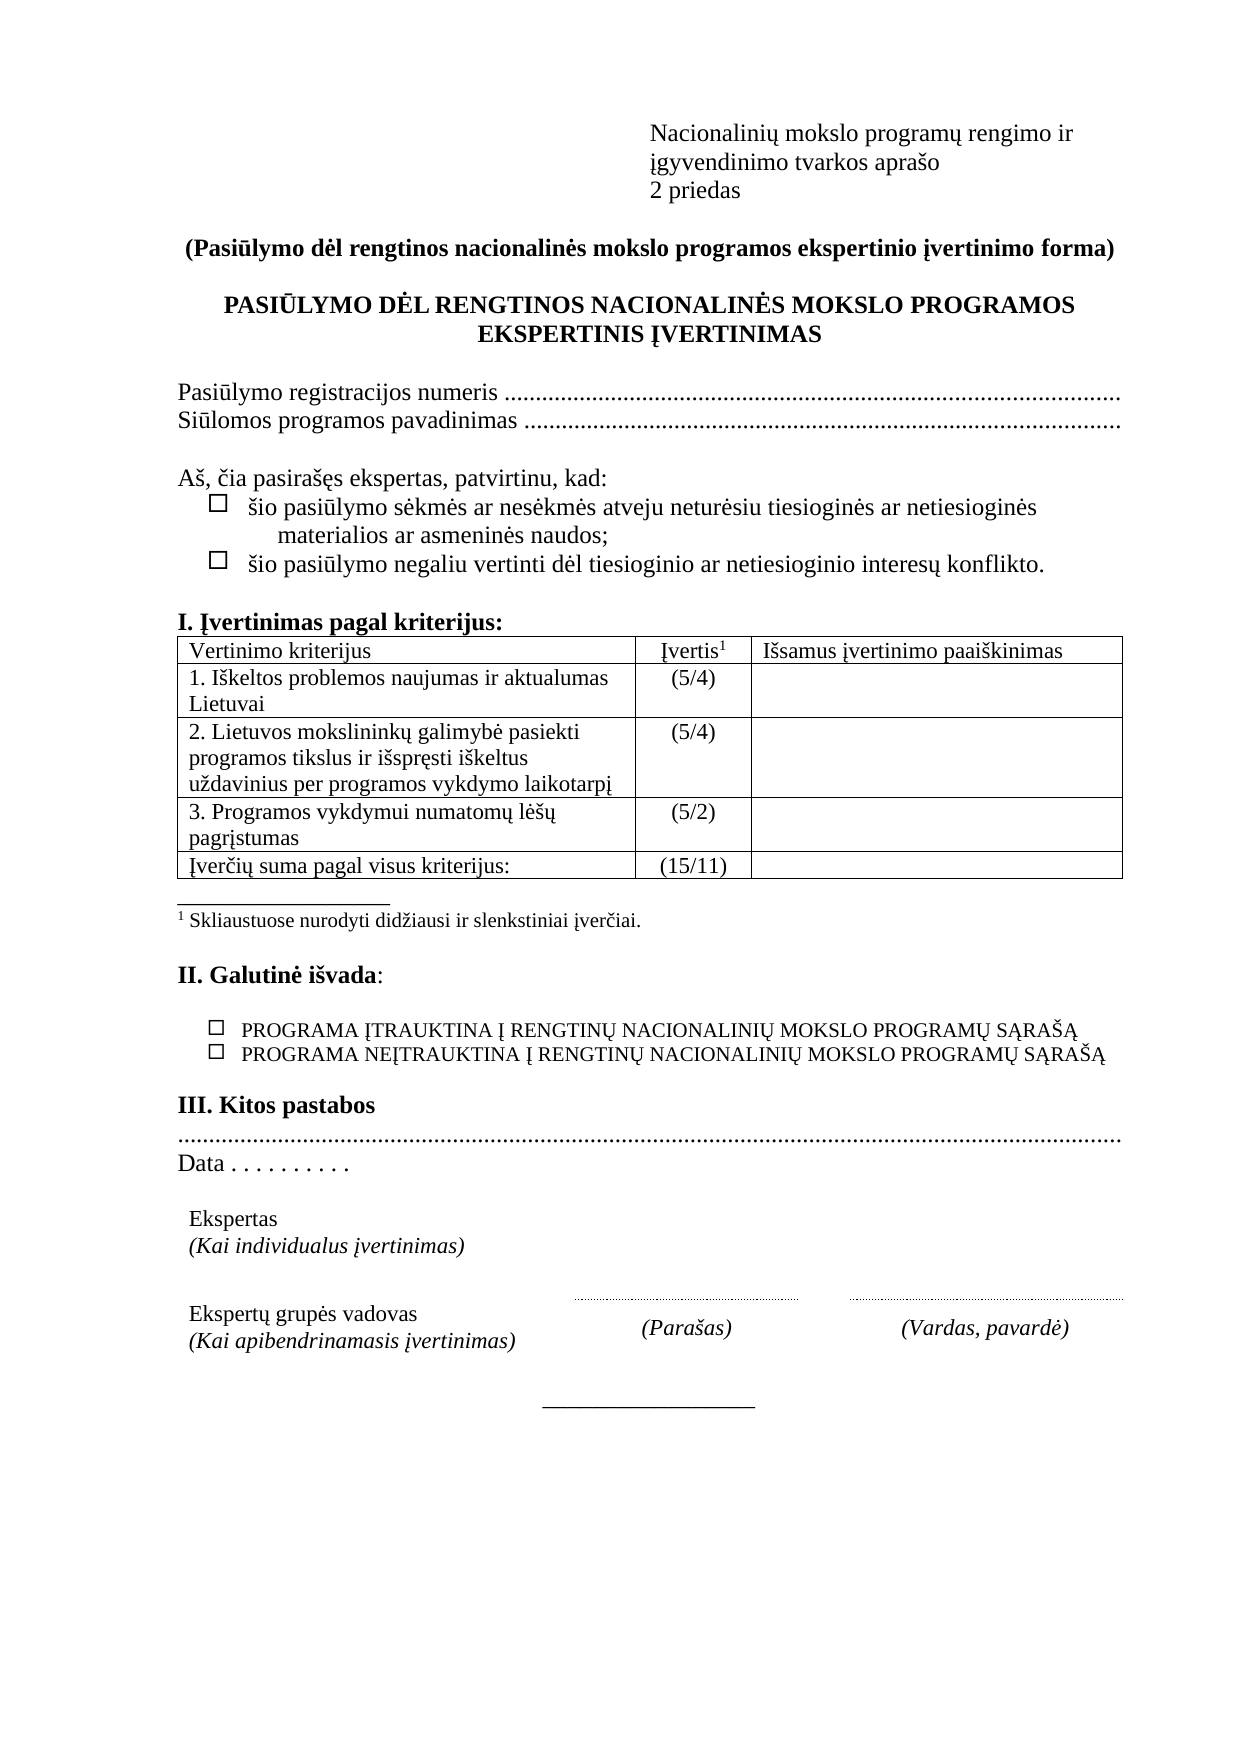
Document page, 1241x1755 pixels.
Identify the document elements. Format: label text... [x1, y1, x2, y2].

table_cell 3. Programos vykdymui numatomų lėšų pagrįstumas [178, 798, 635, 851]
text PASIŪLYMO DĖL RENGTINOS NACIONALINĖS MOKSLO PROGRAMOS EKSPERTINIS ĮvertinimAS [177, 291, 1122, 348]
text II. Galutinė išvada: [177, 961, 1122, 989]
table_cell (Vardas, pavardė) [850, 1299, 1122, 1353]
text (Pasiūlymo dėl rengtinos nacionalinės mokslo programos ekspertinio įvertinimo forma) [177, 233, 1122, 262]
text Nacionalinių mokslo programų rengimo ir įgyvendinimo tvarkos aprašo [649, 118, 1122, 176]
table_cell [521, 1299, 575, 1353]
text [] šio pasiūlymo negaliu vertinti dėl tiesioginio ar netiesioginio interesų konflikto. [207, 549, 1122, 578]
text Data . . . . . . . . . . [177, 1148, 1122, 1177]
text _________________ [177, 1382, 1122, 1411]
text ... [177, 1119, 1122, 1148]
text 1 Skliaustuose nurodyti didžiausi ir slenkstiniai įverčiai. [177, 908, 1122, 932]
text _________________ [177, 879, 1122, 908]
text Aš, čia pasirašęs ekspertas, patvirtinu, kad: [177, 463, 1122, 492]
table_cell (5/2) [636, 798, 751, 851]
text [] šio pasiūlymo sėkmės ar nesėkmės atveju neturėsiu tiesioginės ar netiesioginės materialios ar asmeninės naudos; [207, 492, 1122, 549]
table_cell (5/4) [636, 718, 751, 797]
table_header Įvertis1 [636, 637, 751, 663]
table_cell [521, 1258, 575, 1299]
text [] PROGRAMA NEĮTRAUKTINA Į RENGTINŲ NACIONALINIŲ MOKSLO PROGRAMŲ SĄRAŠĄ [207, 1042, 1122, 1066]
table_cell [177, 1258, 521, 1299]
table_header Vertinimo kriterijus [178, 637, 635, 663]
table_cell [800, 1299, 850, 1353]
text 2 priedas [649, 176, 1122, 204]
table_header [850, 1205, 1122, 1258]
table_cell [752, 852, 1122, 878]
table_header [575, 1205, 800, 1258]
table_cell (15/11) [636, 852, 751, 878]
table_header [521, 1205, 575, 1258]
table_header Išsamus įvertinimo paaiškinimas [752, 637, 1122, 663]
table_header Ekspertas (Kai individualus įvertinimas) [177, 1205, 521, 1258]
table_cell [752, 798, 1122, 851]
table_header [800, 1205, 850, 1258]
text III. Kitos pastabos [177, 1090, 1122, 1119]
table_cell 1. Iškeltos problemos naujumas ir aktualumas Lietuvai [178, 664, 635, 717]
table_cell (Parašas) [575, 1299, 800, 1353]
table_cell [850, 1258, 1122, 1299]
table_cell [752, 718, 1122, 797]
table_cell [800, 1258, 850, 1299]
text Siūlomos programos pavadinimas [177, 406, 1122, 434]
table_cell [575, 1258, 800, 1299]
table_cell (5/4) [636, 664, 751, 717]
text [] PROGRAMA ĮTRAUKTINA Į RENGTINŲ NACIONALINIŲ MOKSLO PROGRAMŲ SĄRAŠĄ [207, 1018, 1122, 1042]
table_cell Ekspertų grupės vadovas (Kai apibendrinamasis įvertinimas) [177, 1299, 521, 1353]
table_cell 2. Lietuvos mokslininkų galimybė pasiekti programos tikslus ir išspręsti iškeltus uždavinius per programos vykdymo laikotarpį [178, 718, 635, 797]
table_cell [752, 664, 1122, 717]
text I. Įvertinimas pagal kriterijus: [177, 607, 1122, 636]
text Pasiūlymo registracijos numeris [177, 377, 1122, 406]
table_cell Įverčių suma pagal visus kriterijus: [178, 852, 635, 878]
